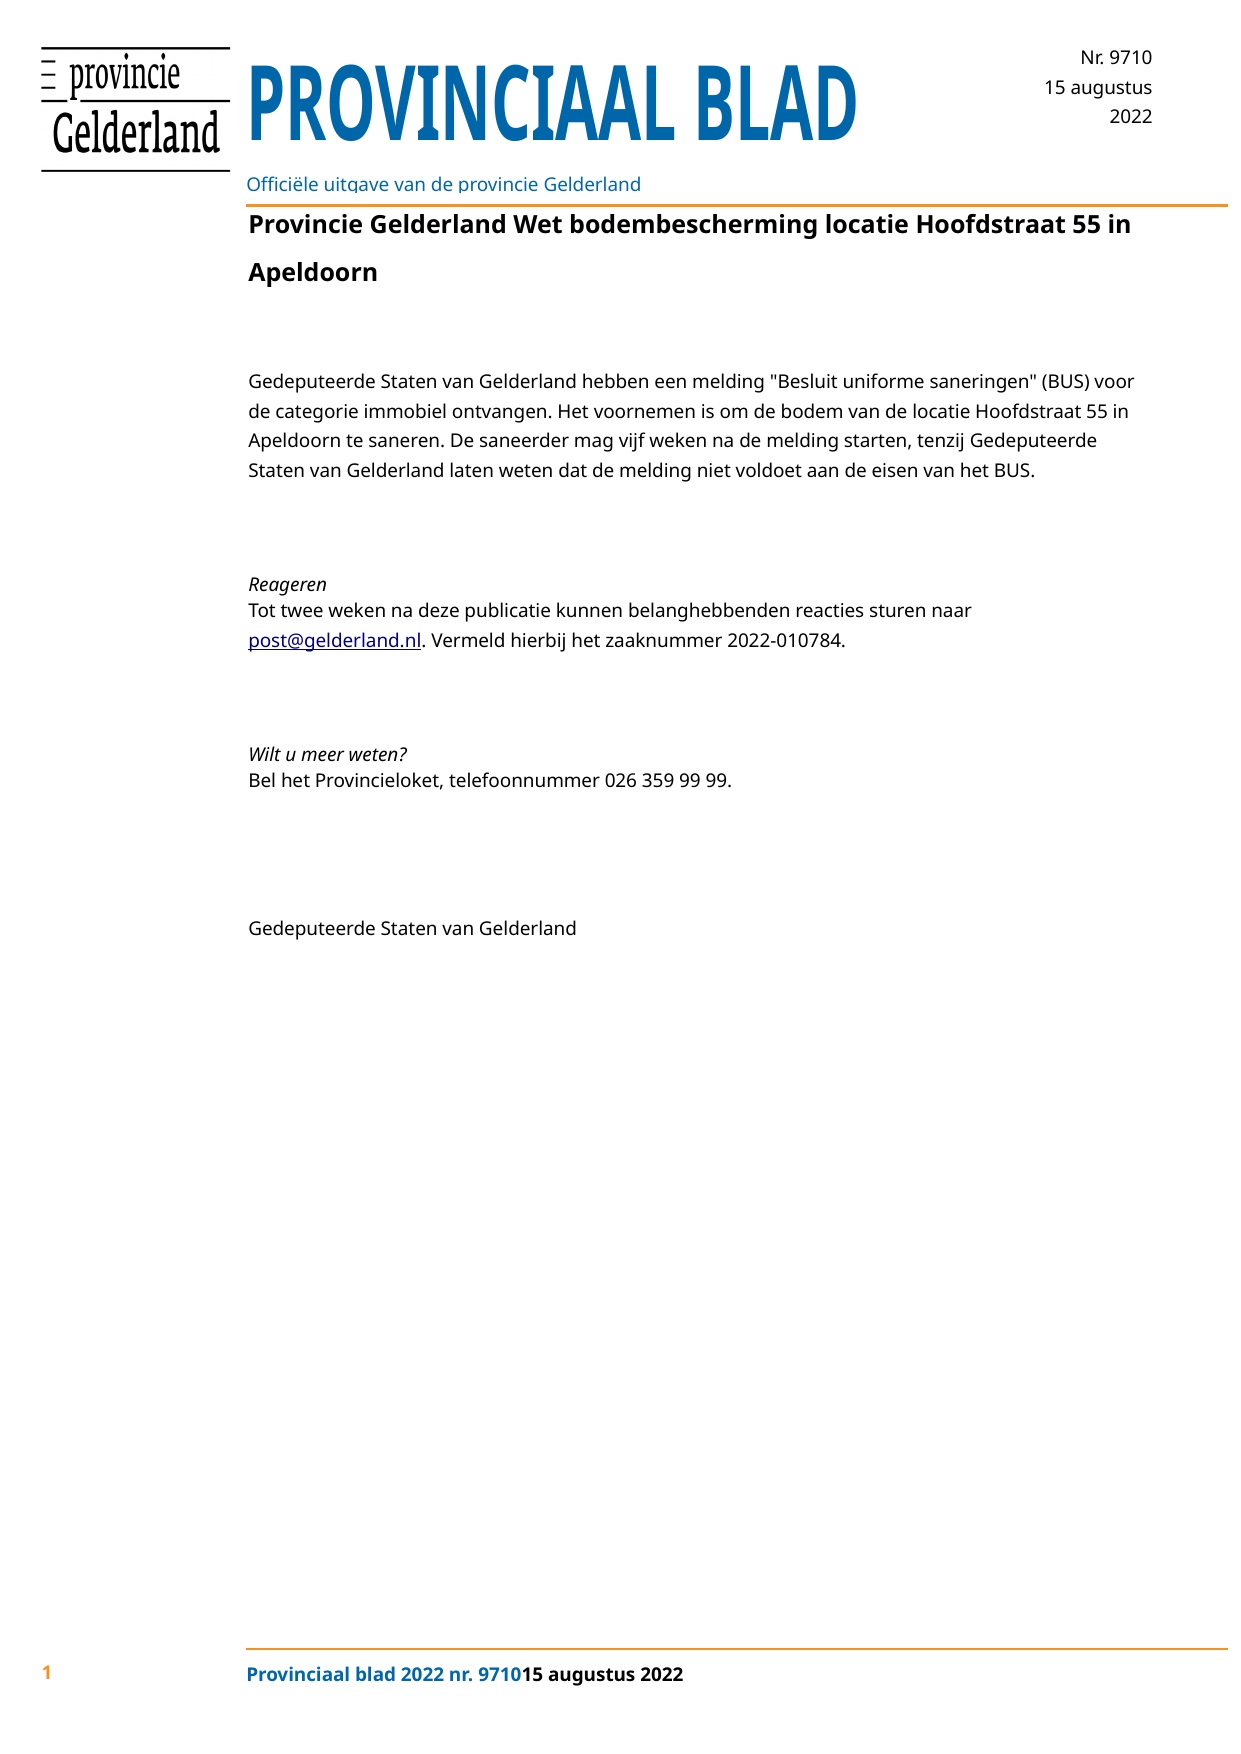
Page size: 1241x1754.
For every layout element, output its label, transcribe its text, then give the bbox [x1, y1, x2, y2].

text Gedeputeerde Staten van Gelderland hebben een melding "Besluit uniforme saneringen" (BUS) voor de categorie immobiel ontvangen. Het voornemen is om de bodem van de locatie Hoofdstraat 55 in Apeldoorn te saneren. De saneerder mag vijf weken na de melding starten, tenzij Gedeputeerde Staten van Gelderland laten weten dat de melding niet voldoet aan de eisen van het BUS. [248, 368, 1152, 483]
text Gedeputeerde Staten van Gelderland [248, 916, 1152, 941]
text Bel het Provincieloket, telefoonnummer 026 359 99 99. [248, 767, 1152, 793]
text Provincie Gelderland Wet bodembescherming locatie Hoofdstraat 55 in Apeldoorn [248, 207, 1152, 288]
text Wilt u meer weten? [248, 741, 1152, 767]
text Reageren [248, 571, 1152, 597]
text Tot twee weken na deze publicatie kunnen belanghebbenden reacties sturen naar post@gelderland.nl. Vermeld hierbij het zaaknummer 2022-010784. [248, 597, 1152, 652]
picture [41, 47, 231, 172]
